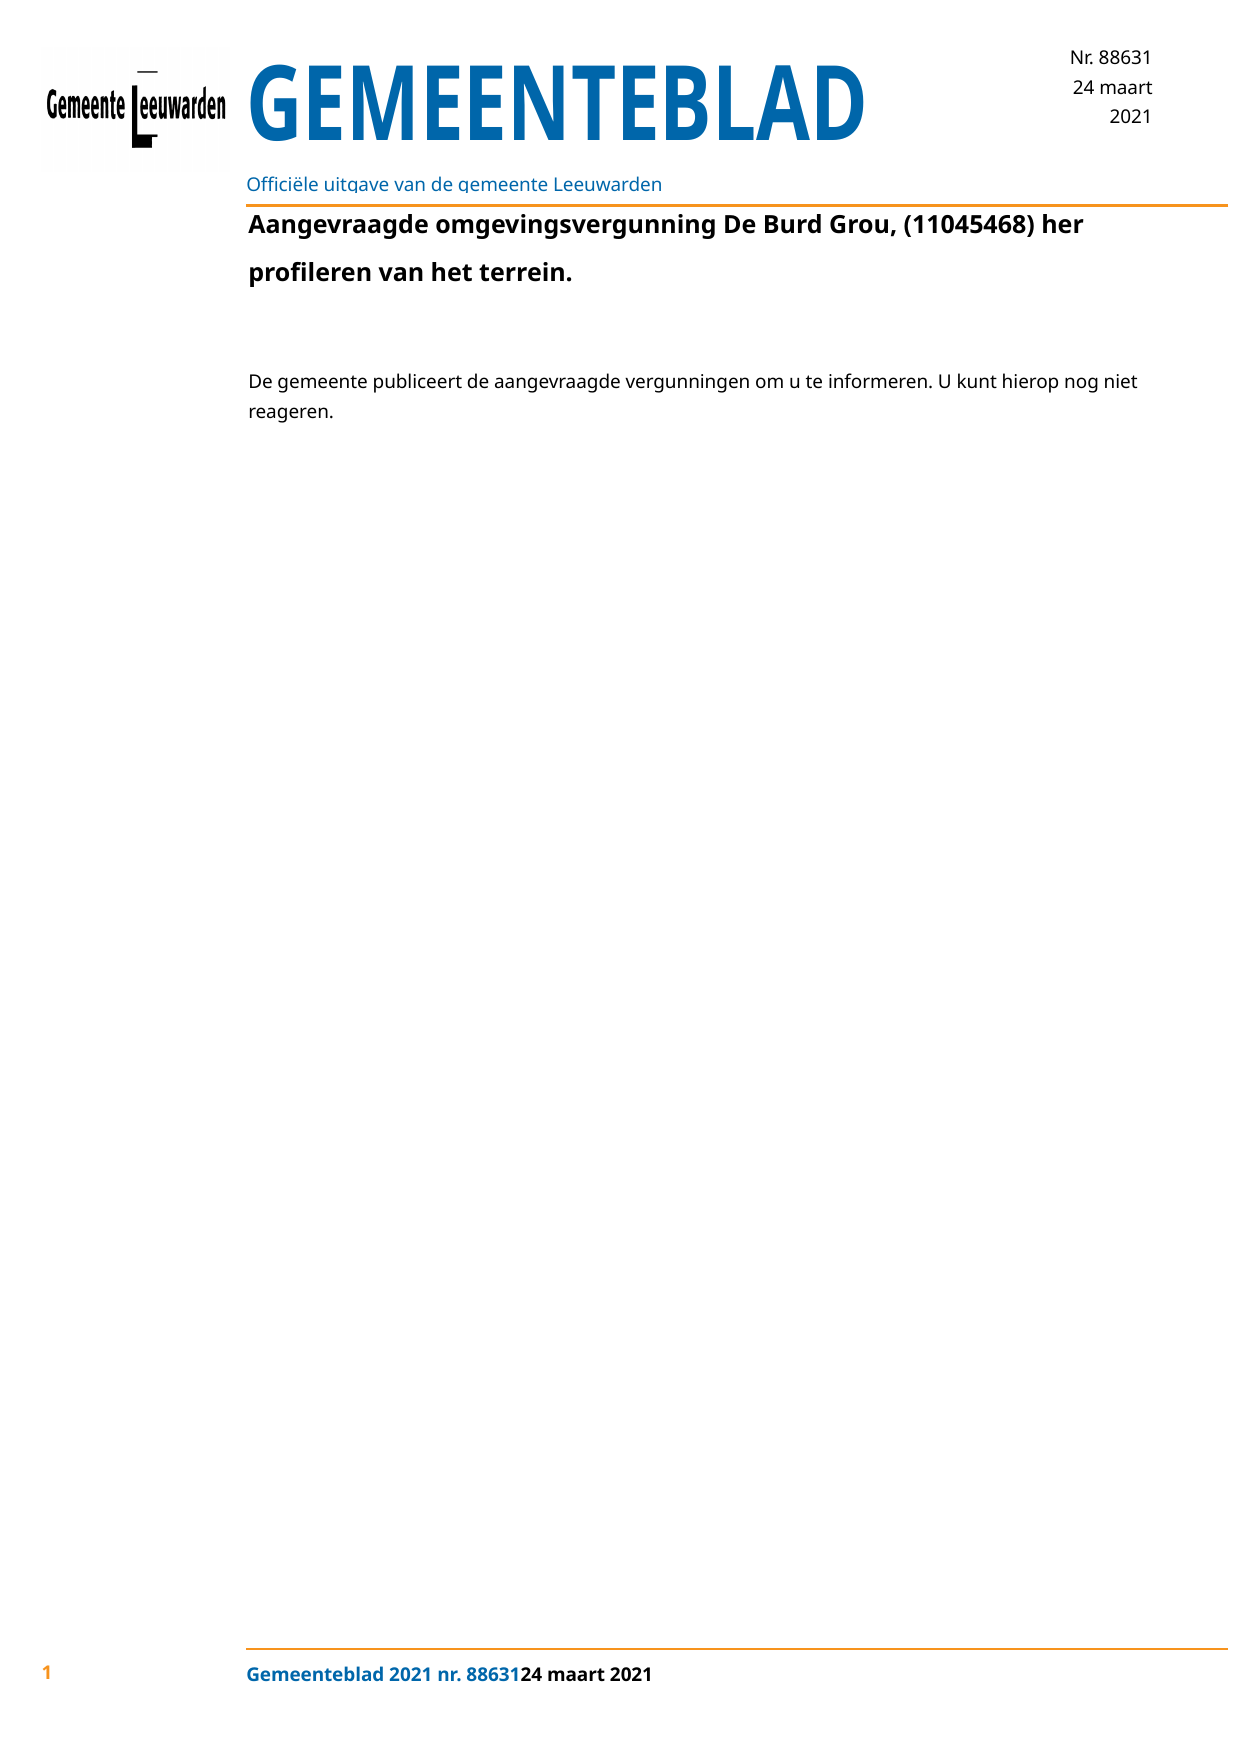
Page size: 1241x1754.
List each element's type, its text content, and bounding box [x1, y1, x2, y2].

picture [41, 47, 231, 172]
text Aangevraagde omgevingsvergunning De Burd Grou, (11045468) her profileren van het terrein. [248, 207, 1152, 288]
text De gemeente publiceert de aangevraagde vergunningen om u te informeren. U kunt hierop nog niet reageren. [248, 368, 1152, 424]
